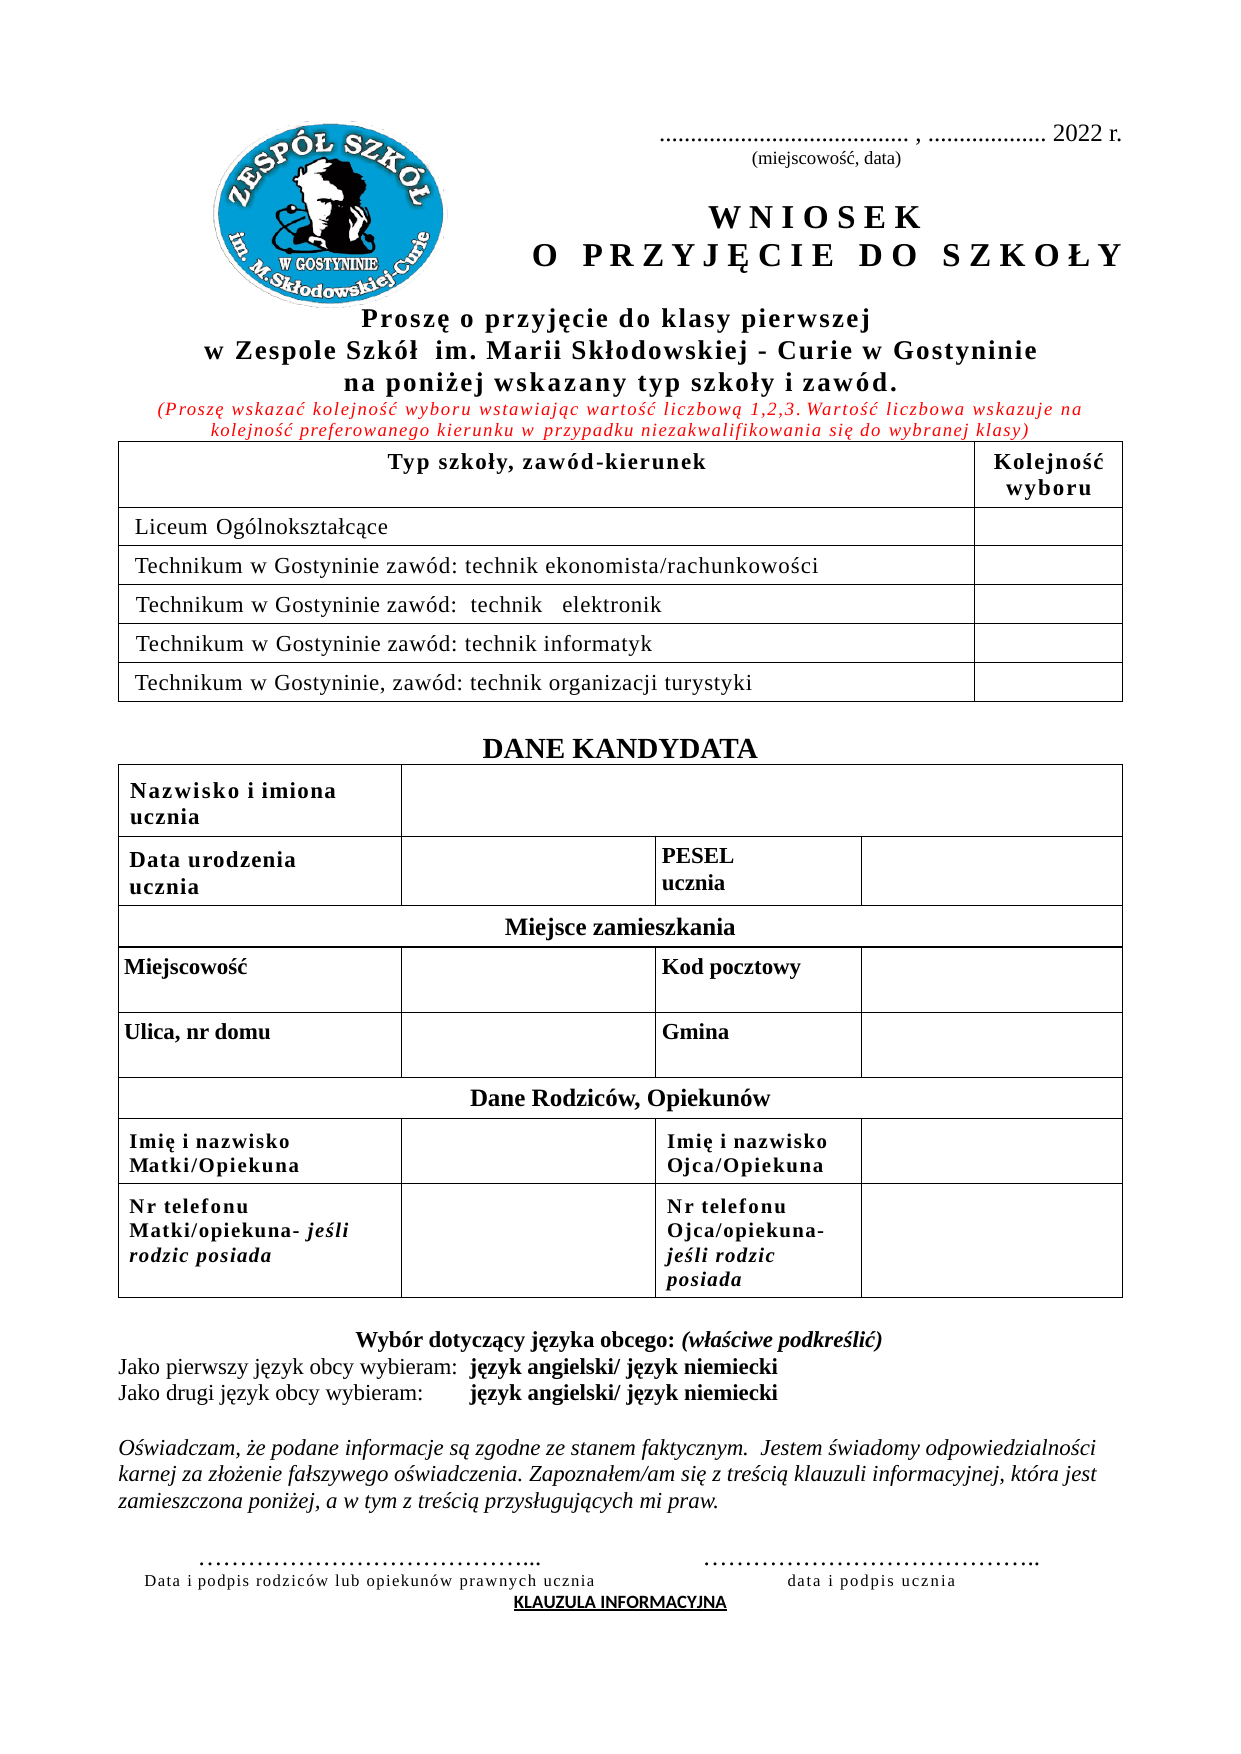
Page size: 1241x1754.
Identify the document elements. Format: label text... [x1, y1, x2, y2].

text KLAUZULA INFORMACYJNA [118, 1590, 1122, 1613]
text na poniżej wskazany typ szkoły i zawód. [118, 366, 1122, 397]
table_cell [975, 546, 1122, 584]
table_header …………………………………... [118, 1542, 620, 1571]
table_cell Nr telefonu Ojca/opiekuna- jeśli rodzic posiada [656, 1184, 861, 1297]
table_cell Technikum w Gostyninie zawód: technik ekonomista/rachunkowości [119, 546, 974, 584]
text (Proszę wskazać kolejność wyboru wstawiając wartość liczbową 1,2,3. Wartość liczbowa wskazuje na kolejność preferowanego kierunku w przypadku niezakwalifikowania się do wybranej klasy) [118, 398, 1122, 441]
table_cell Data i podpis rodziców lub opiekunów prawnych ucznia [118, 1571, 620, 1590]
table_header ………………………………….. [620, 1542, 1122, 1571]
table_cell data i podpis ucznia [620, 1571, 1122, 1590]
table_cell [975, 508, 1122, 545]
table_cell [975, 585, 1122, 623]
table_header Kolejność wyboru [975, 442, 1122, 507]
table_cell Kod pocztowy [656, 948, 861, 1012]
text Jako drugi język obcy wybieram: język angielski/ język niemiecki [118, 1379, 1122, 1405]
text w Zespole Szkół im. Marii Skłodowskiej - Curie w Gostyninie [118, 334, 1122, 365]
text Oświadczam, że podane informacje są zgodne ze stanem faktycznym. Jestem świadomy odpowiedzialności karnej za złożenie fałszywego oświadczenia. Zapoznałem/am się z treścią klauzuli informacyjnej, która jest zamieszczona poniżej, a w tym z treścią przysługujących mi praw. [118, 1434, 1122, 1513]
table_cell [402, 1184, 655, 1297]
table_cell [402, 1013, 655, 1077]
table_cell [402, 837, 655, 905]
table_cell [975, 663, 1122, 701]
table_cell Miejsce zamieszkania [119, 906, 1122, 946]
text Proszę o przyjęcie do klasy pierwszej [118, 303, 1122, 334]
table_cell Liceum Ogólnokształcące [119, 508, 974, 545]
table_header [523, 118, 531, 274]
table_cell [862, 1119, 1122, 1183]
table_cell Imię i nazwisko Ojca/Opiekuna [656, 1119, 861, 1183]
text Wybór dotyczący języka obcego: (właściwe podkreślić) [118, 1326, 1122, 1353]
table_cell Dane Rodziców, Opiekunów [119, 1078, 1122, 1118]
table_cell [402, 948, 655, 1012]
table_cell Gmina [656, 1013, 861, 1077]
table_cell Data urodzenia ucznia [119, 837, 401, 905]
table_header ........................................ , ................... 2022 r. (miejscowość, data) [531, 118, 1122, 168]
text Jako pierwszy język obcy wybieram: język angielski/ język niemiecki [118, 1353, 1122, 1379]
table_header [402, 765, 1122, 836]
table_cell [862, 837, 1122, 905]
table_header [118, 118, 145, 274]
table_cell PESEL ucznia [656, 837, 861, 905]
table_cell Technikum w Gostyninie zawód: technik elektronik [119, 585, 974, 623]
table_cell Technikum w Gostyninie, zawód: technik organizacji turystyki [119, 663, 974, 701]
table_cell [862, 948, 1122, 1012]
picture [145, 117, 523, 309]
table_cell [862, 1013, 1122, 1077]
table_header Typ szkoły, zawód-kierunek [119, 442, 974, 507]
table_cell Technikum w Gostyninie zawód: technik informatyk [119, 624, 974, 662]
table_cell Imię i nazwisko Matki/Opiekuna [119, 1119, 401, 1183]
table_cell [862, 1184, 1122, 1297]
table_cell Ulica, nr domu [119, 1013, 401, 1077]
table_cell Miejscowość [119, 948, 401, 1012]
table_cell Nr telefonu Matki/opiekuna- jeśli rodzic posiada [119, 1184, 401, 1297]
table_cell [402, 1119, 655, 1183]
table_cell W N I O S E K O P R Z Y J Ę C I E D O S Z K O Ł Y [531, 169, 1122, 274]
table_cell [975, 624, 1122, 662]
text DANE KANDYDATA [118, 731, 1122, 764]
table_header Nazwisko i imiona ucznia [119, 765, 401, 836]
